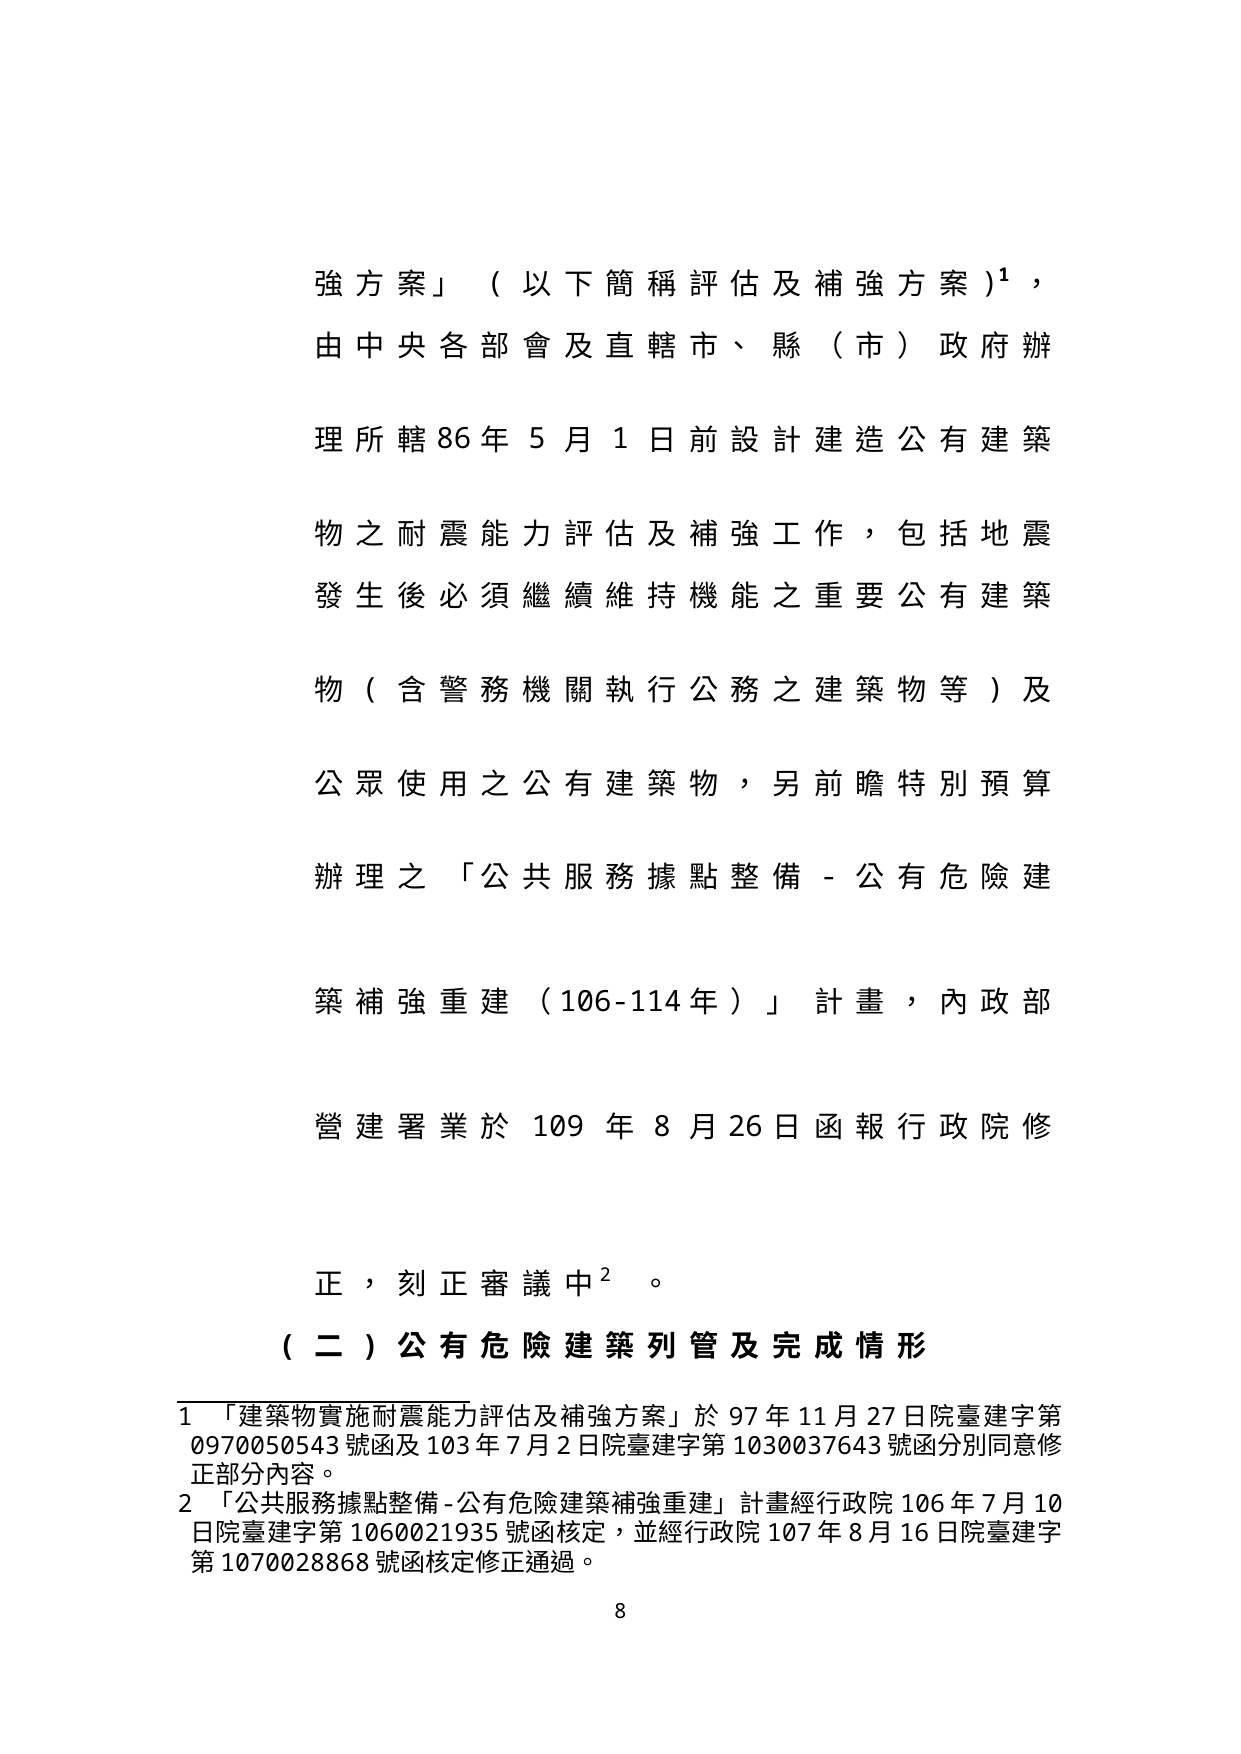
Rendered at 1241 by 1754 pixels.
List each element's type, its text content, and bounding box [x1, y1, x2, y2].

text 強方案」(以下簡稱評估及補強方案)，由中央各部會及直轄市、縣（市）政府辦理所轄86年5月1日前設計建造公有建築物之耐震能力評估及補強工作，包括地震發生後必須繼續維持機能之重要公有建築物(含警務機關執行公務之建築物等)及公眾使用之公有建築物，另前瞻特別預算辦理之「公共服務據點整備-公有危險建築補強重建（106-114年）」計畫，內政部營建署業於109年8月26日函報行政院修正，刻正審議中。 [271, 177, 1058, 1302]
text (二)公有危險建築列管及完成情形 [242, 1302, 1058, 1365]
text 「建築物實施耐震能力評估及補強方案」於97年11月27日院臺建字第0970050543號函及103年7月2日院臺建字第1030037643號函分別同意修正部分內容。 [177, 1402, 1063, 1489]
text 「公共服務據點整備-公有危險建築補強重建」計畫經行政院106年7月10日院臺建字第1060021935號函核定，並經行政院107年8月16日院臺建字第1070028868號函核定修正通過。 [177, 1489, 1063, 1577]
